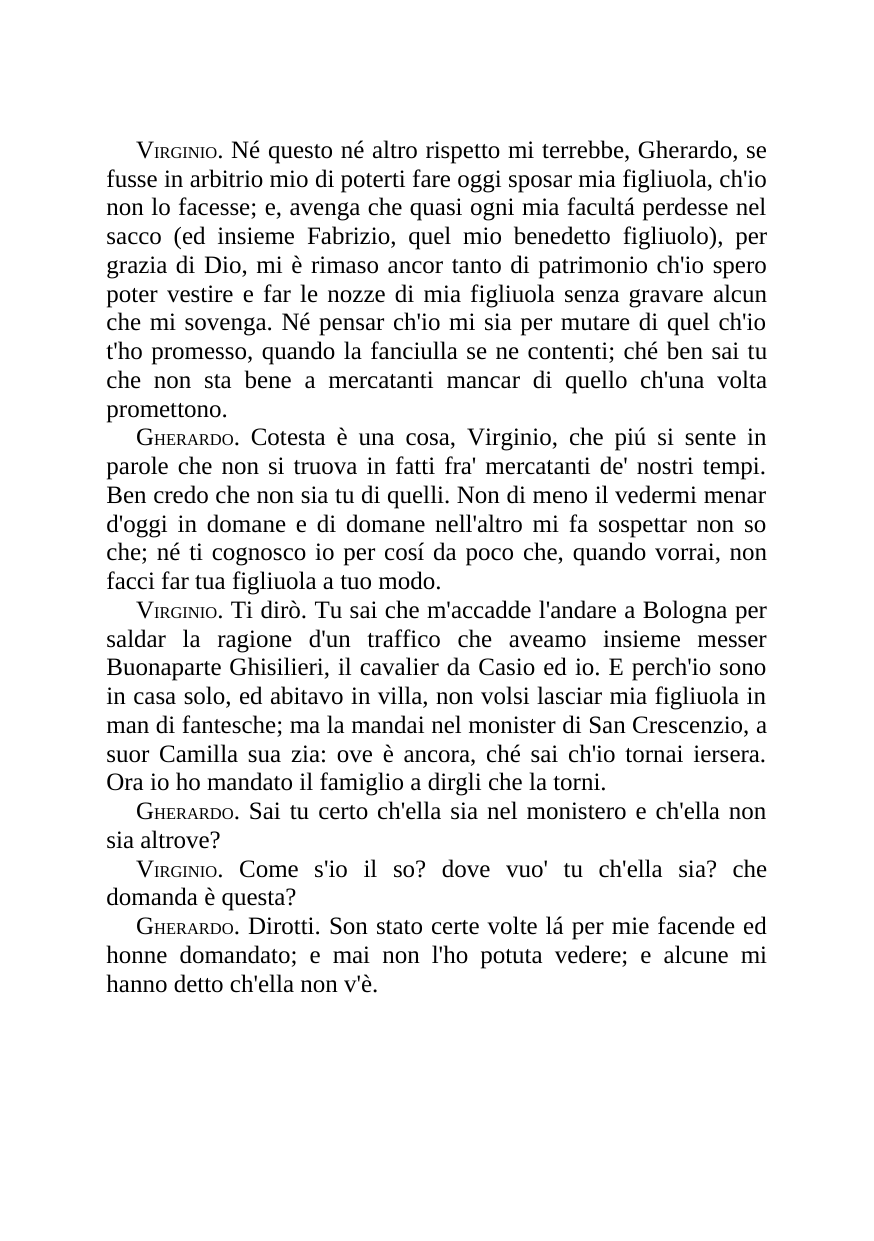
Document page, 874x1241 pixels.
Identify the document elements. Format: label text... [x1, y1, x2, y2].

text Gherardo. Dirotti. Son stato certe volte lá per mie facende ed honne domandato; e mai non l'ho potuta vedere; e alcune mi hanno detto ch'ella non v'è. [106, 911, 768, 997]
text Virginio. Come s'io il so? dove vuo' tu ch'ella sia? che domanda è questa? [106, 854, 768, 911]
text Gherardo. Cotesta è una cosa, Virginio, che piú si sente in parole che non si truova in fatti fra' mercatanti de' nostri tempi. Ben credo che non sia tu di quelli. Non di meno il vedermi menar d'oggi in domane e di domane nell'altro mi fa sospettar non so che; né ti cognosco io per cosí da poco che, quando vorrai, non facci far tua figliuola a tuo modo. [106, 422, 768, 595]
text Virginio. Ti dirò. Tu sai che m'accadde l'andare a Bologna per saldar la ragione d'un traffico che aveamo insieme messer Buonaparte Ghisilieri, il cavalier da Casio ed io. E perch'io sono in casa solo, ed abitavo in villa, non volsi lasciar mia figliuola in man di fantesche; ma la mandai nel monister di San Crescenzio, a suor Camilla sua zia: ove è ancora, ché sai ch'io tornai iersera. Ora io ho mandato il famiglio a dirgli che la torni. [106, 595, 768, 796]
text Virginio. Né questo né altro rispetto mi terrebbe, Gherardo, se fusse in arbitrio mio di poterti fare oggi sposar mia figliuola, ch'io non lo facesse; e, avenga che quasi ogni mia facultá perdesse nel sacco (ed insieme Fabrizio, quel mio benedetto figliuolo), per grazia di Dio, mi è rimaso ancor tanto di patrimonio ch'io spero poter vestire e far le nozze di mia figliuola senza gravare alcun che mi sovenga. Né pensar ch'io mi sia per mutare di quel ch'io t'ho promesso, quando la fanciulla se ne contenti; ché ben sai tu che non sta bene a mercatanti mancar di quello ch'una volta promettono. [106, 135, 768, 422]
text Gherardo. Sai tu certo ch'ella sia nel monistero e ch'ella non sia altrove? [106, 796, 768, 854]
